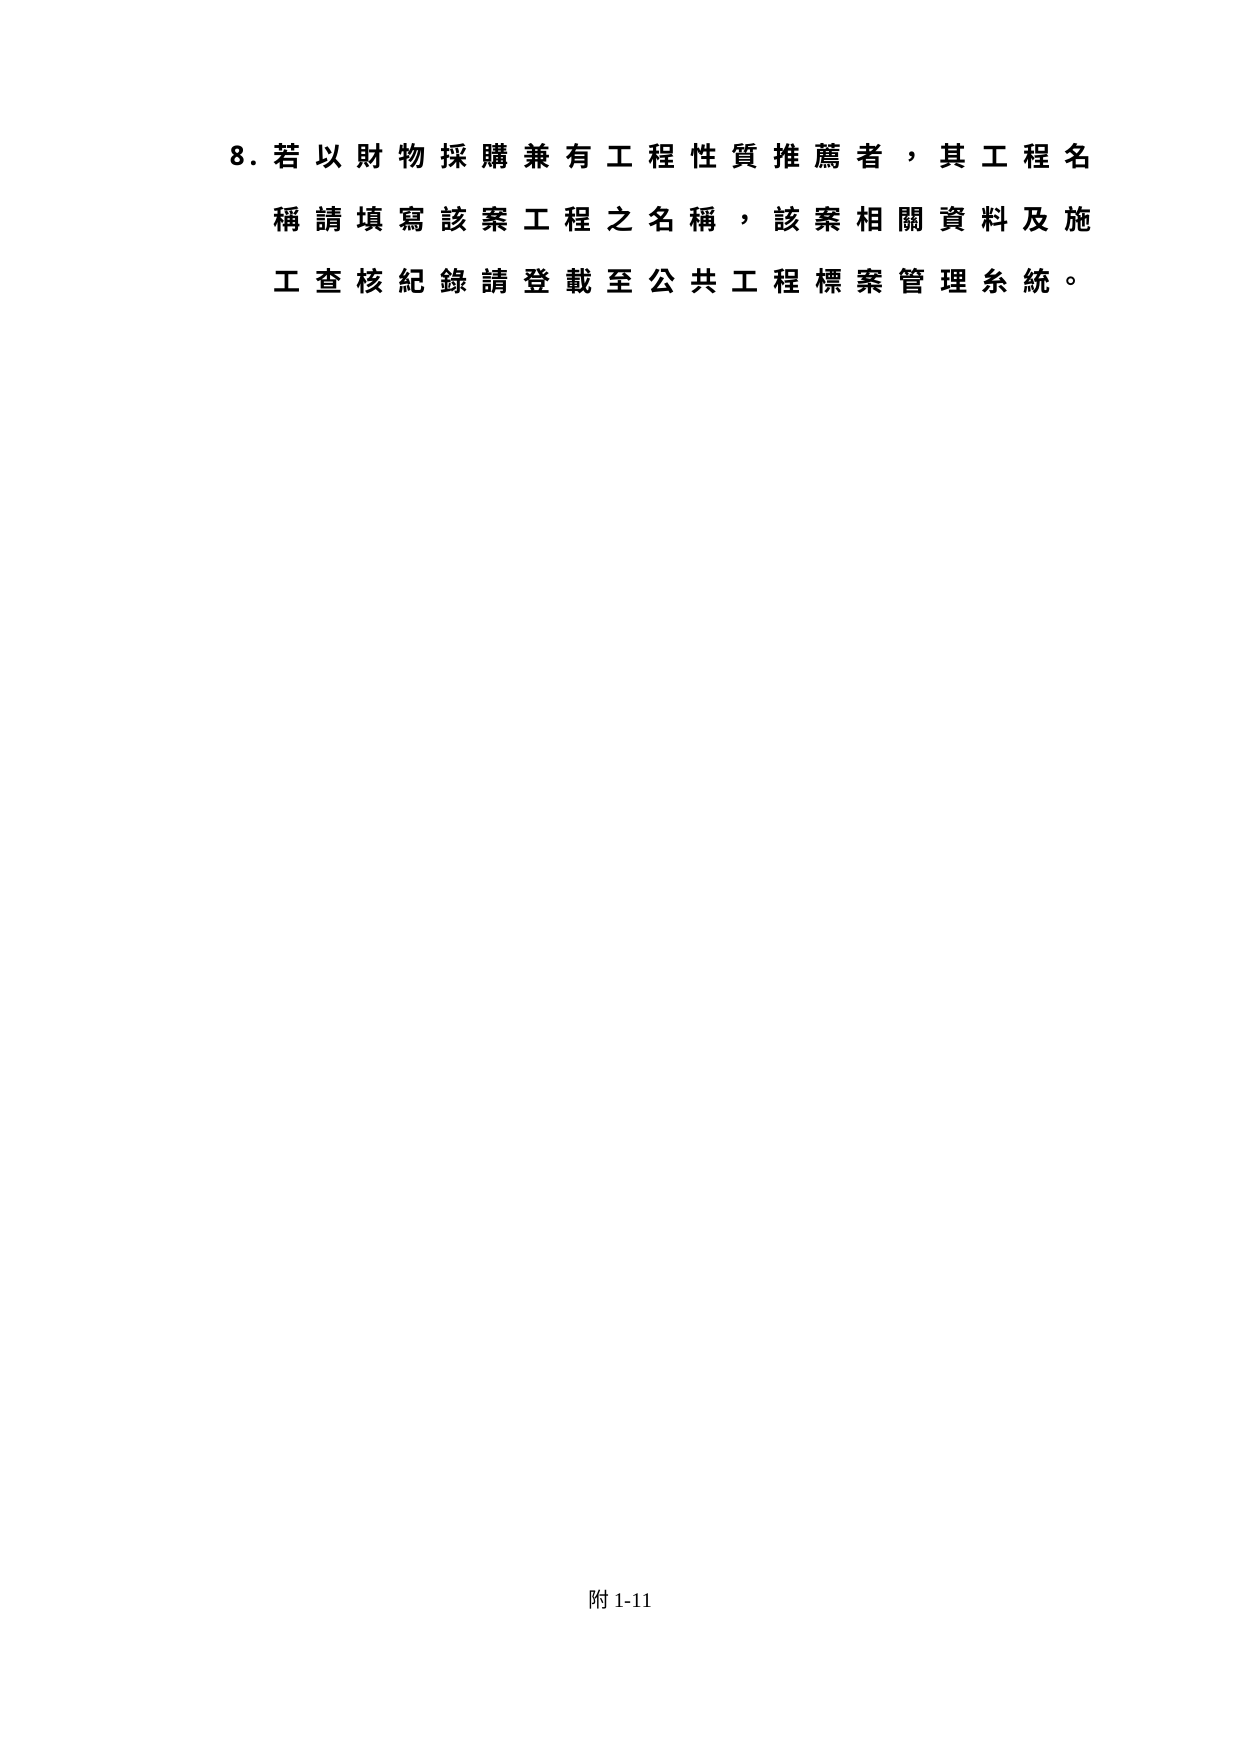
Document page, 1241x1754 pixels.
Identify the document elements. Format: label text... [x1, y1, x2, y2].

text 8.若以財物採購兼有工程性質推薦者，其工程名稱請填寫該案工程之名稱，該案相關資料及施工查核紀錄請登載至公共工程標案管理糸統。 [224, 113, 1099, 301]
